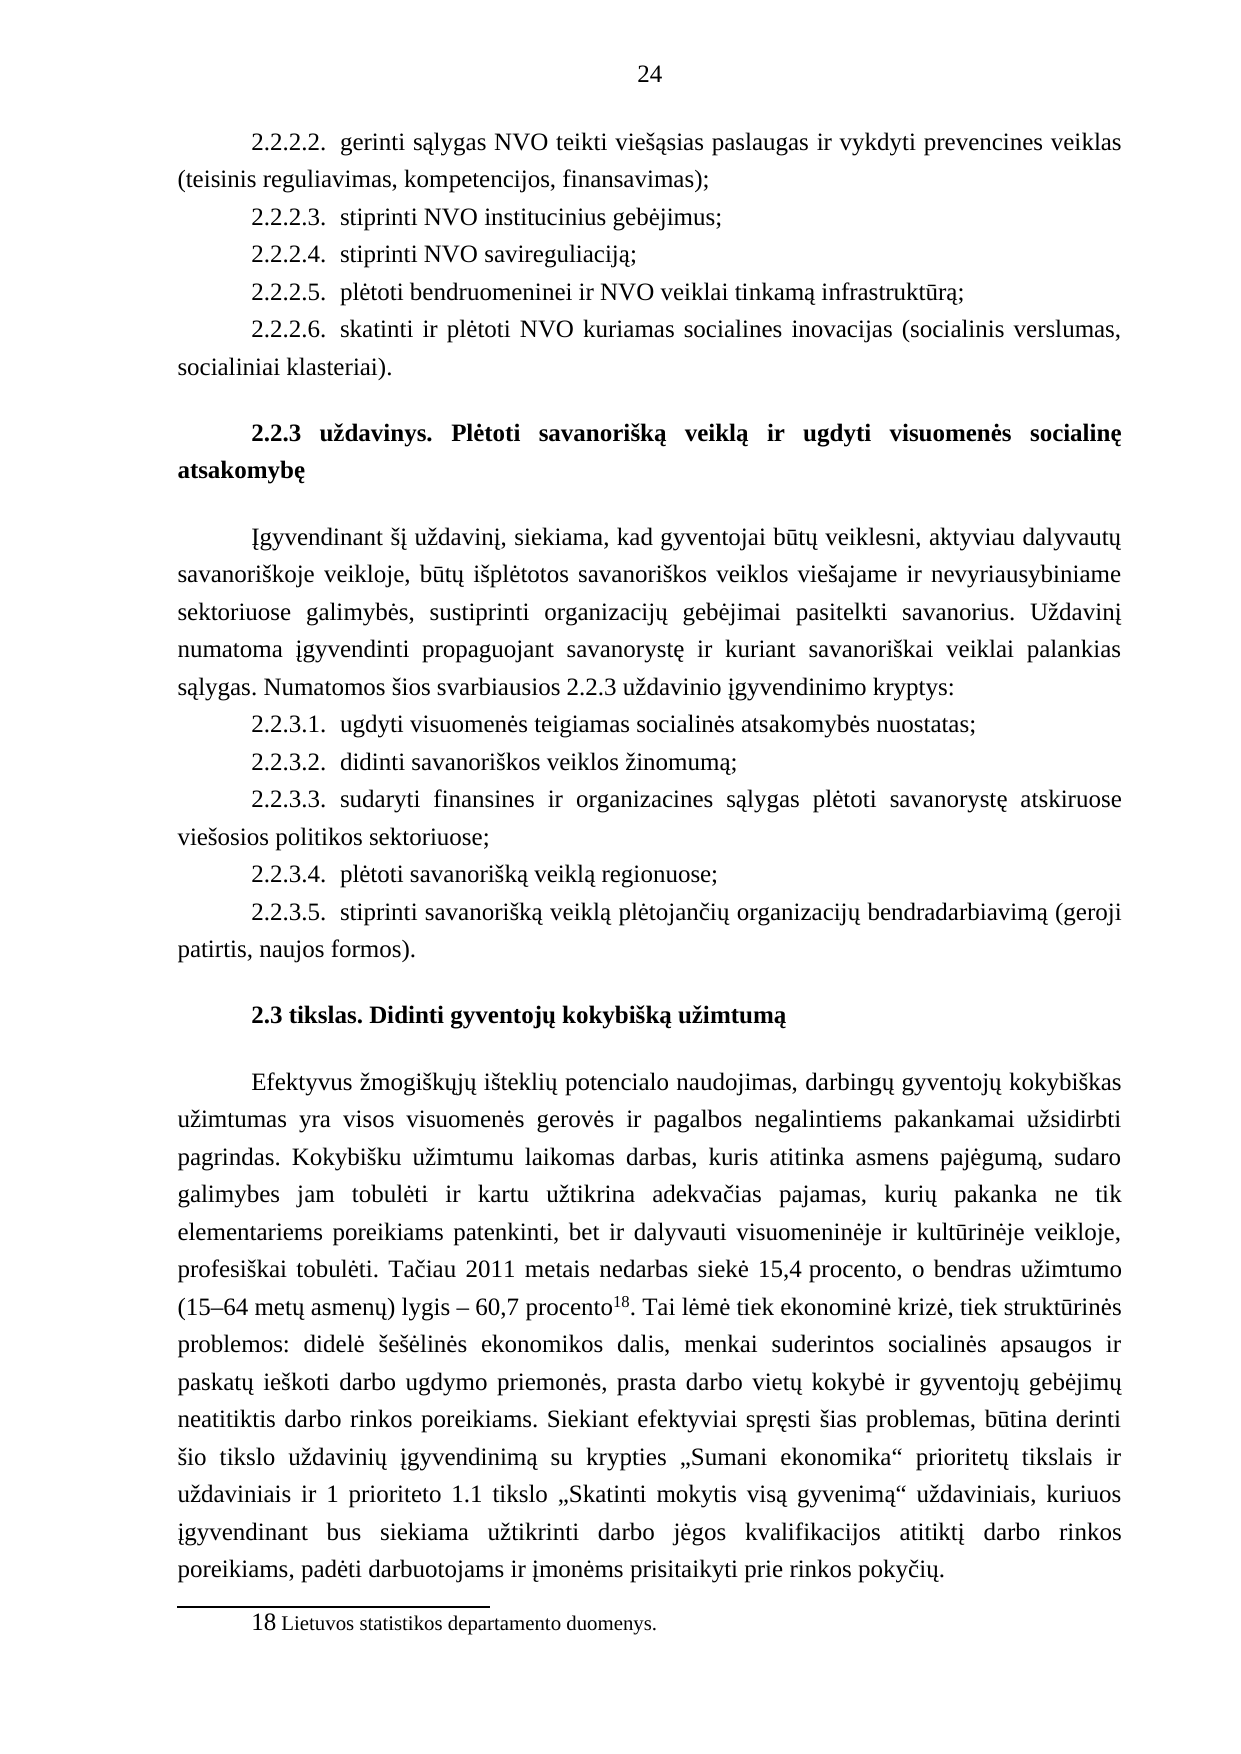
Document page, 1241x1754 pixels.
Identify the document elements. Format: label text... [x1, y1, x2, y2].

text Efektyvus žmogiškųjų išteklių potencialo naudojimas, darbingų gyventojų kokybiškas užimtumas yra visos visuomenės gerovės ir pagalbos negalintiems pakankamai užsidirbti pagrindas. Kokybišku užimtumu laikomas darbas, kuris atitinka asmens pajėgumą, sudaro galimybes jam tobulėti ir kartu užtikrina adekvačias pajamas, kurių pakanka ne tik elementariems poreikiams patenkinti, bet ir dalyvauti visuomeninėje ir kultūrinėje veikloje, profesiškai tobulėti. Tačiau 2011 metais nedarbas siekė 15,4 procento, o bendras užimtumo (15–64 metų asmenų) lygis – 60,7 procento. Tai lėmė tiek ekonominė krizė, tiek struktūrinės problemos: didelė šešėlinės ekonomikos dalis, menkai suderintos socialinės apsaugos ir paskatų ieškoti darbo ugdymo priemonės, prasta darbo vietų kokybė ir gyventojų gebėjimų neatitiktis darbo rinkos poreikiams. Siekiant efektyviai spręsti šias problemas, būtina derinti šio tikslo uždavinių įgyvendinimą su krypties „Sumani ekonomika“ prioritetų tikslais ir uždaviniais ir 1 prioriteto 1.1 tikslo „Skatinti mokytis visą gyvenimą“ uždaviniais, kuriuos įgyvendinant bus siekiama užtikrinti darbo jėgos kvalifikacijos atitiktį darbo rinkos poreikiams, padėti darbuotojams ir įmonėms prisitaikyti prie rinkos pokyčių. [177, 1058, 1122, 1583]
text 2.2.3 uždavinys. Plėtoti savanorišką veiklą ir ugdyti visuomenės socialinę atsakomybę [177, 409, 1122, 484]
text Įgyvendinant šį uždavinį, siekiama, kad gyventojai būtų veiklesni, aktyviau dalyvautų savanoriškoje veikloje, būtų išplėtotos savanoriškos veiklos viešajame ir nevyriausybiniame sektoriuose galimybės, sustiprinti organizacijų gebėjimai pasitelkti savanorius. Uždavinį numatoma įgyvendinti propaguojant savanorystę ir kuriant savanoriškai veiklai palankias sąlygas. Numatomos šios svarbiausios 2.2.3 uždavinio įgyvendinimo kryptys: [177, 513, 1122, 701]
text 2.2.3.4. plėtoti savanorišką veiklą regionuose; [177, 851, 1122, 888]
text Lietuvos statistikos departamento duomenys. [177, 1607, 1122, 1636]
text 2.2.3.2. didinti savanoriškos veiklos žinomumą; [177, 738, 1122, 776]
text 2.2.2.5. plėtoti bendruomeninei ir NVO veiklai tinkamą infrastruktūrą; [177, 268, 1122, 306]
text 2.2.3.5. stiprinti savanorišką veiklą plėtojančių organizacijų bendradarbiavimą (geroji patirtis, naujos formos). [177, 888, 1122, 963]
text 2.2.2.6. skatinti ir plėtoti NVO kuriamas socialines inovacijas (socialinis verslumas, socialiniai klasteriai). [177, 306, 1122, 381]
text 2.2.3.3. sudaryti finansines ir organizacines sąlygas plėtoti savanorystę atskiruose viešosios politikos sektoriuose; [177, 776, 1122, 851]
text 2.2.2.2. gerinti sąlygas NVO teikti viešąsias paslaugas ir vykdyti prevencines veiklas (teisinis reguliavimas, kompetencijos, finansavimas); [177, 118, 1122, 193]
text 2.3 tikslas. Didinti gyventojų kokybišką užimtumą [177, 992, 1122, 1029]
text 2.2.2.4. stiprinti NVO savireguliaciją; [177, 231, 1122, 268]
text 2.2.2.3. stiprinti NVO institucinius gebėjimus; [177, 193, 1122, 231]
text 2.2.3.1. ugdyti visuomenės teigiamas socialinės atsakomybės nuostatas; [177, 701, 1122, 738]
